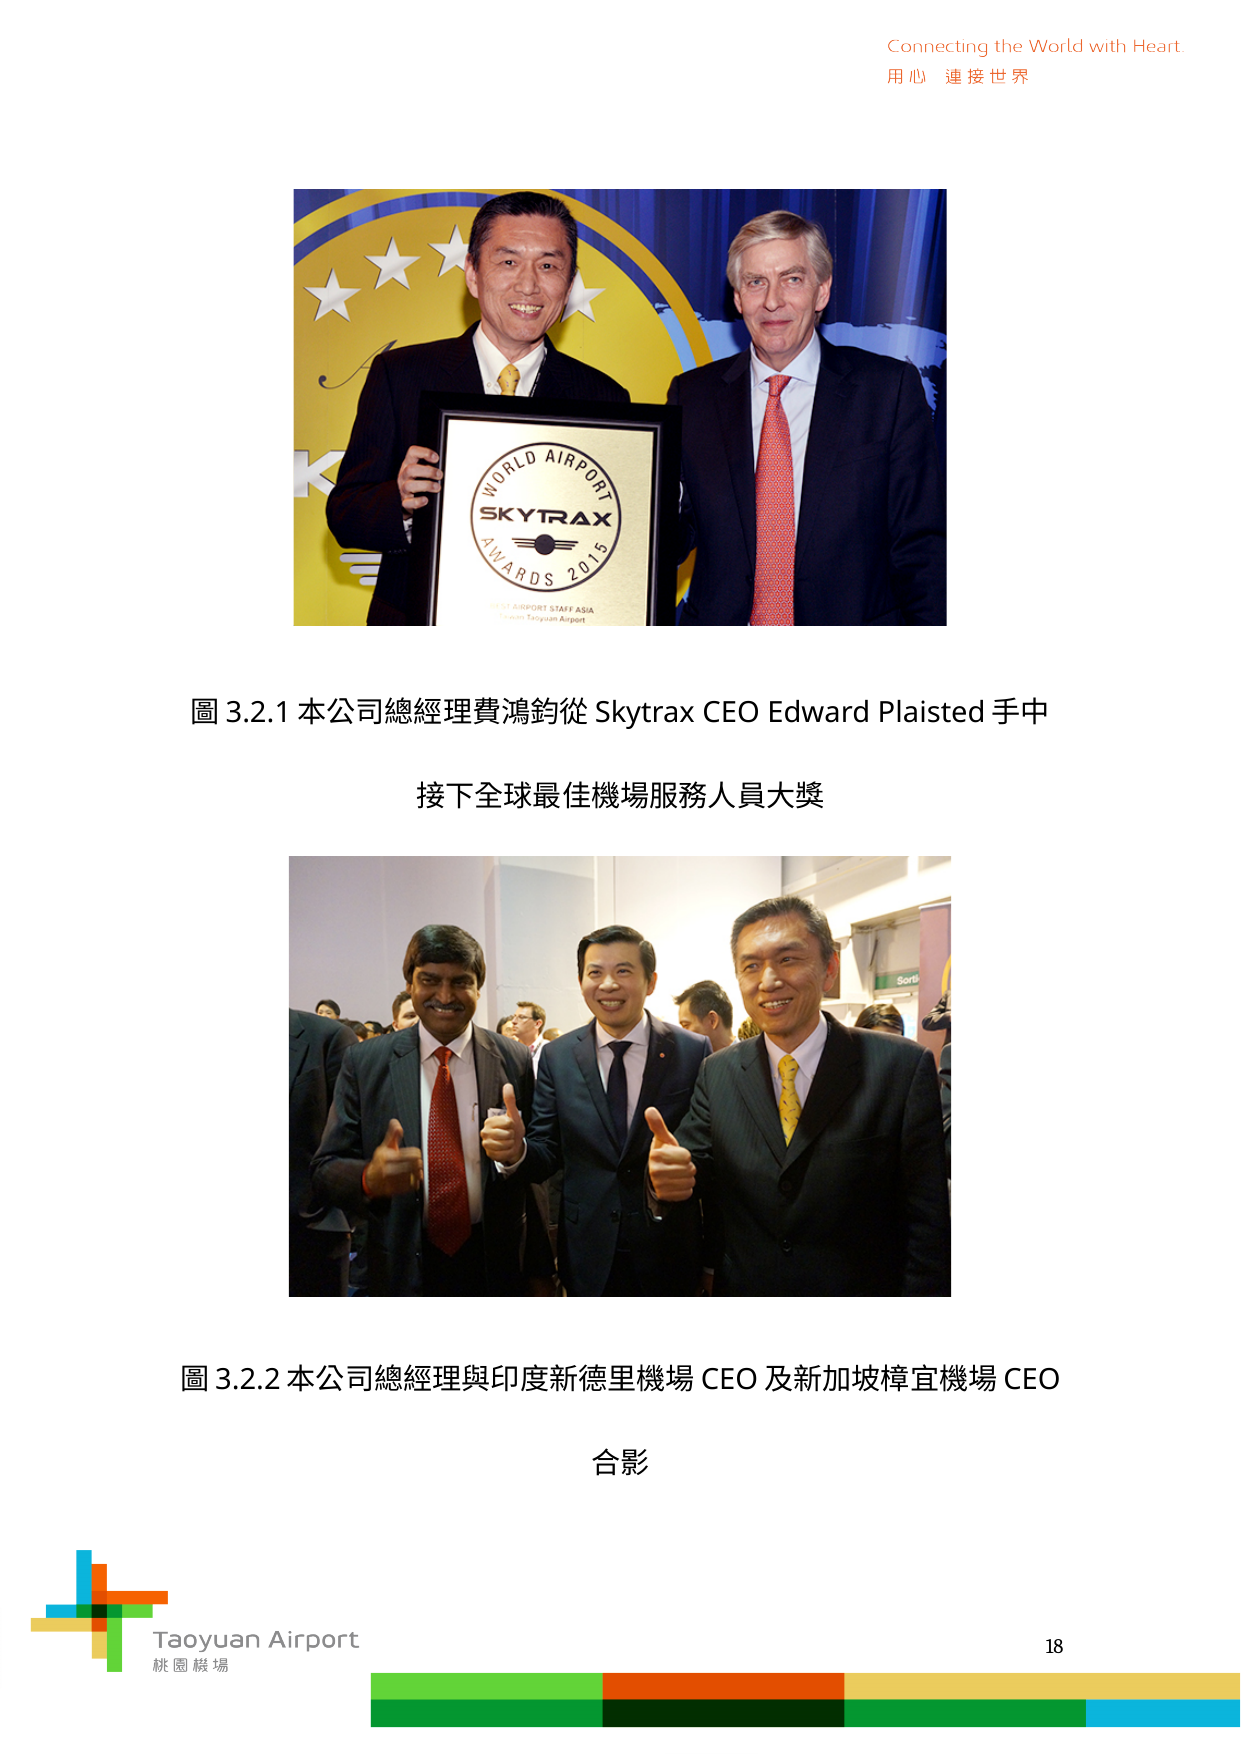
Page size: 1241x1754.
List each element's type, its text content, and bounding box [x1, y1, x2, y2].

picture [288, 856, 952, 1297]
text 圖3.2.2本公司總經理與印度新德里機場CEO及新加坡樟宜機場CEO合影 [177, 1335, 1063, 1502]
text 圖3.2.1本公司總經理費鴻鈞從Skytrax CEO Edward Plaisted手中接下全球最佳機場服務人員大獎 [177, 669, 1063, 835]
picture [0, 1550, 1241, 1754]
picture [0, 0, 1241, 157]
picture [293, 189, 947, 626]
